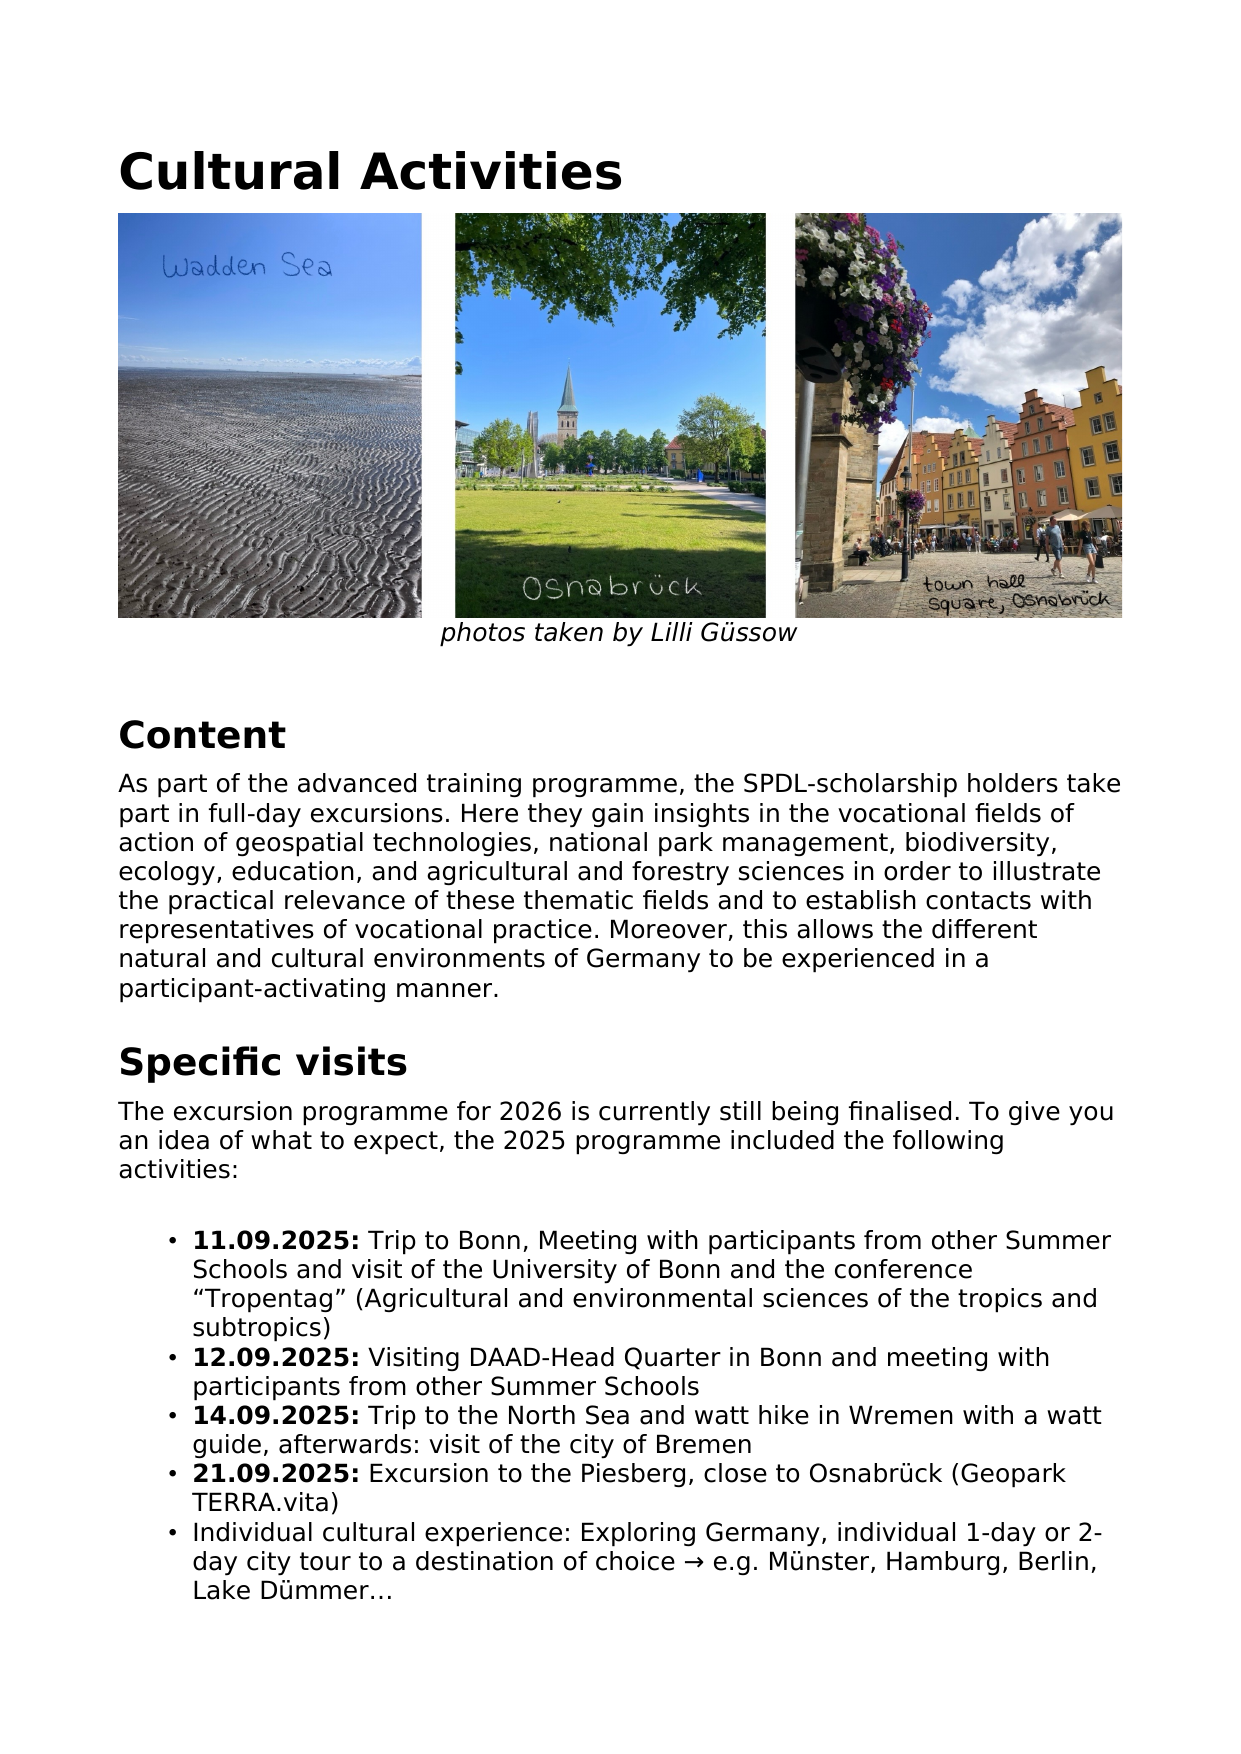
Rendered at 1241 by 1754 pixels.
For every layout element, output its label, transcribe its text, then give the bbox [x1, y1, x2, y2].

text The excursion programme for 2026 is currently still being finalised. To give you an idea of what to expect, the 2025 programme included the following activities: [118, 1097, 1122, 1184]
list 11.09.2025: Trip to Bonn, Meeting with participants from other Summer Schools and visit of the University of Bonn and the conference “Tropentag” (Agricultural and environmental sciences of the tropics and subtropics) [177, 1226, 1122, 1343]
list 14.09.2025: Trip to the North Sea and watt hike in Wremen with a watt guide, afterwards: visit of the city of Bremen [177, 1401, 1122, 1459]
picture [118, 213, 1123, 618]
subtitle Content [118, 713, 1122, 757]
subtitle Cultural Activities [118, 143, 1122, 201]
text As part of the advanced training programme, the SPDL-scholarship holders take part in full-day excursions. Here they gain insights in the vocational fields of action of geospatial technologies, national park management, biodiversity, ecology, education, and agricultural and forestry sciences in order to illustrate the practical relevance of these thematic fields and to establish contacts with representatives of vocational practice. Moreover, this allows the different natural and cultural environments of Germany to be experienced in a participant-activating manner. [118, 770, 1122, 1003]
list 12.09.2025: Visiting DAAD-Head Quarter in Bonn and meeting with participants from other Summer Schools [177, 1343, 1122, 1401]
list Individual cultural experience: Exploring Germany, individual 1-day or 2-day city tour to a destination of choice → e.g. Münster, Hamburg, Berlin, Lake Dümmer… [177, 1518, 1122, 1605]
text photos taken by Lilli Güssow [118, 618, 1122, 647]
list 21.09.2025: Excursion to the Piesberg, close to Osnabrück (Geopark TERRA.vita) [177, 1459, 1122, 1518]
subtitle Specific visits [118, 1041, 1122, 1084]
